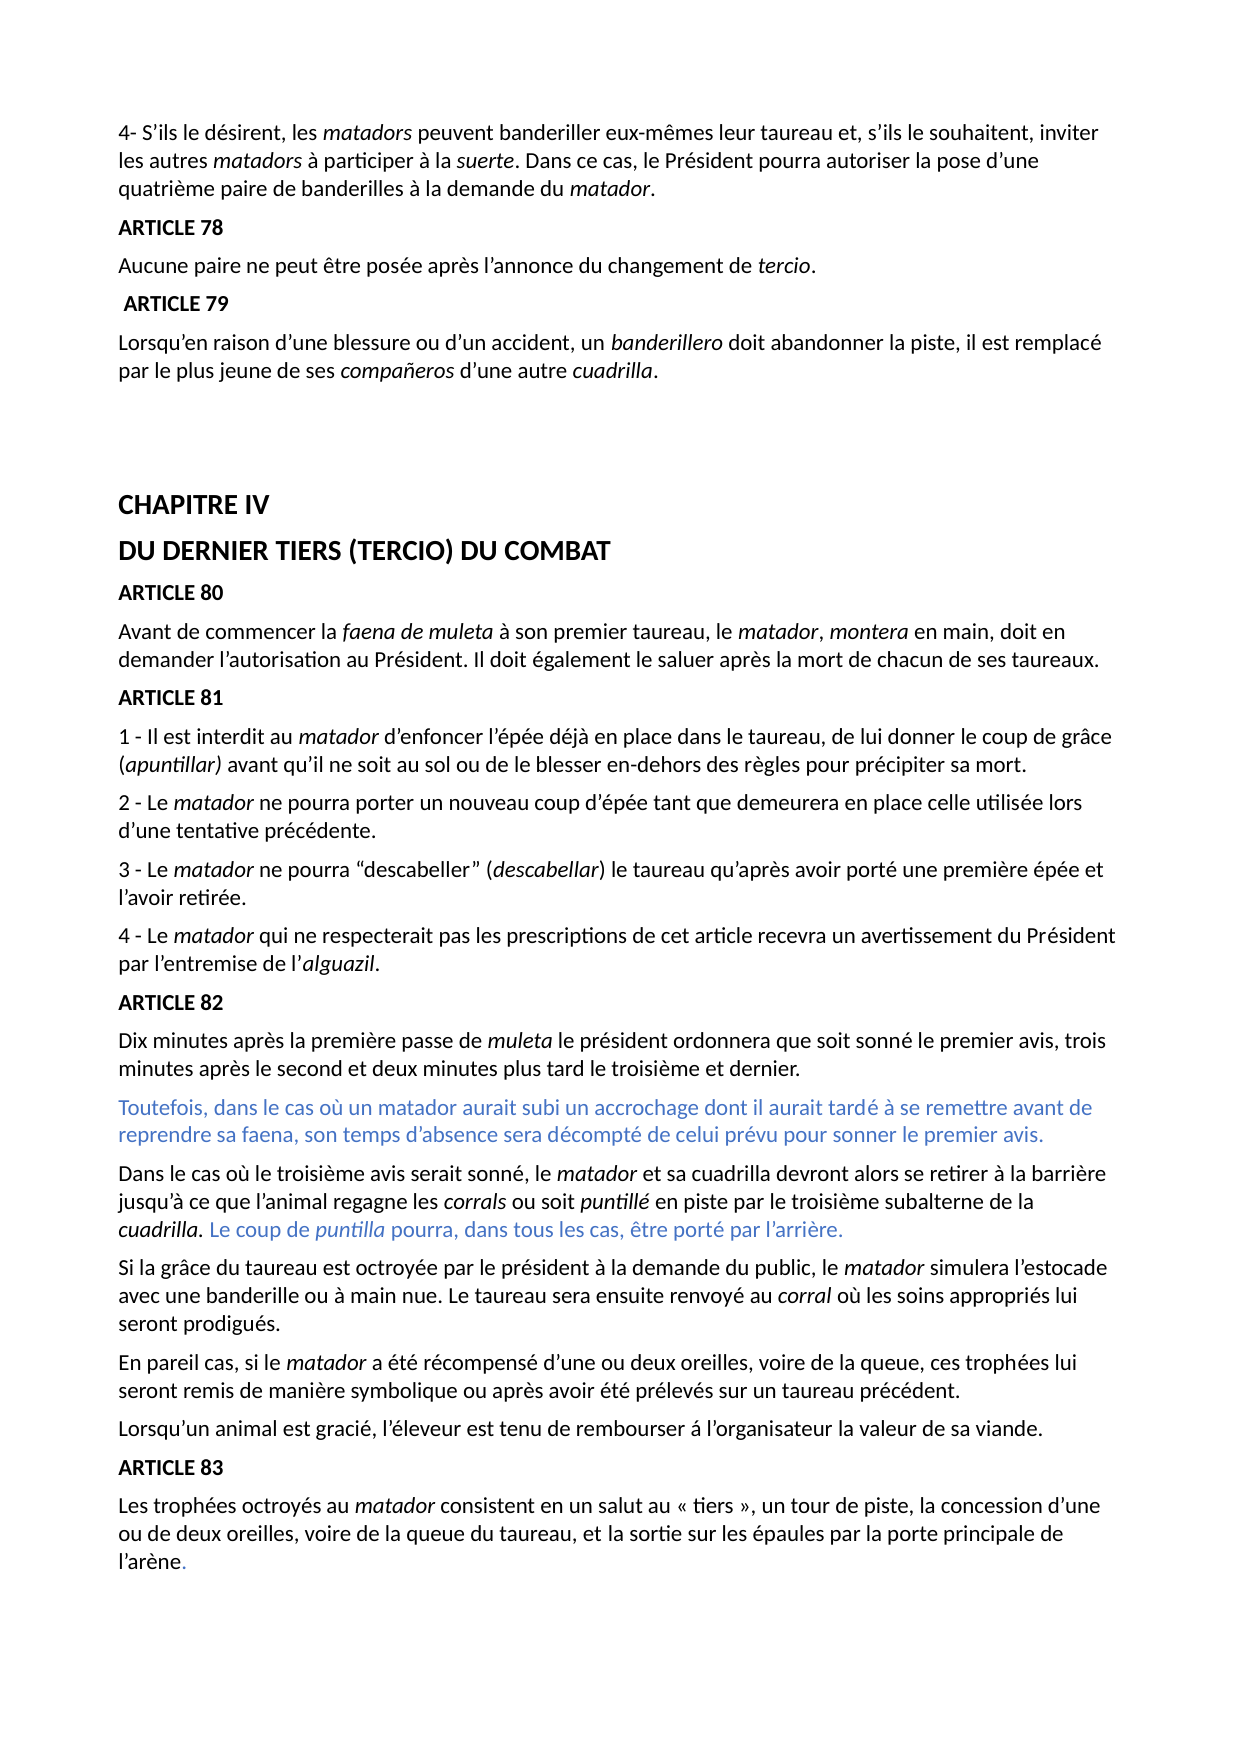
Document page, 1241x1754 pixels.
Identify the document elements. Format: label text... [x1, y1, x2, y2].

text ARTICLE 82 [118, 988, 1122, 1016]
text Dans le cas où le troisième avis serait sonné, le matador et sa cuadrilla devront alors se retirer à la barrière jusqu’à ce que l’animal regagne les corrals ou soit puntillé en piste par le troisième subalterne de la cuadrilla. Le coup de puntilla pourra, dans tous les cas, être porté par l’arrière. [118, 1159, 1122, 1243]
text Lorsqu’un animal est gracié, l’éleveur est tenu de rembourser á l’organisateur la valeur de sa viande. [118, 1414, 1122, 1442]
text CHAPITRE IV [118, 486, 1122, 522]
text Lorsqu’en raison d’une blessure ou d’un accident, un banderillero doit abandonner la piste, il est remplacé par le plus jeune de ses compañeros d’une autre cuadrilla. [118, 328, 1122, 384]
text ARTICLE 79 [118, 289, 1122, 317]
text 4- S’ils le désirent, les matadors peuvent banderiller eux-mêmes leur taureau et, s’ils le souhaitent, inviter les autres matadors à participer à la suerte. Dans ce cas, le Président pourra autoriser la pose d’une quatrième paire de banderilles à la demande du matador. [118, 118, 1122, 202]
text Toutefois, dans le cas où un matador aurait subi un accrochage dont il aurait tardé à se remettre avant de reprendre sa faena, son temps d’absence sera décompté de celui prévu pour sonner le premier avis. [118, 1093, 1122, 1149]
text 2 - Le matador ne pourra porter un nouveau coup d’épée tant que demeurera en place celle utilisée lors d’une tentative précédente. [118, 788, 1122, 844]
text ARTICLE 78 [118, 213, 1122, 241]
text Avant de commencer la faena de muleta à son premier taureau, le matador, montera en main, doit en demander l’autorisation au Président. Il doit également le saluer après la mort de chacun de ses taureaux. [118, 617, 1122, 673]
text Si la grâce du taureau est octroyée par le président à la demande du public, le matador simulera l’estocade avec une banderille ou à main nue. Le taureau sera ensuite renvoyé au corral où les soins appropriés lui seront prodigués. [118, 1253, 1122, 1338]
text Aucune paire ne peut être posée après l’annonce du changement de tercio. [118, 251, 1122, 279]
text ARTICLE 83 [118, 1453, 1122, 1481]
text DU DERNIER TIERS (TERCIO) DU COMBAT [118, 532, 1122, 568]
text ARTICLE 80 [118, 578, 1122, 607]
text Les trophées octroyés au matador consistent en un salut au « tiers », un tour de piste, la concession d’une ou de deux oreilles, voire de la queue du taureau, et la sortie sur les épaules par la porte principale de l’arène. [118, 1491, 1122, 1575]
text 1 - Il est interdit au matador d’enfoncer l’épée déjà en place dans le taureau, de lui donner le coup de grâce (apuntillar) avant qu’il ne soit au sol ou de le blesser en-dehors des règles pour précipiter sa mort. [118, 722, 1122, 778]
text En pareil cas, si le matador a été récompensé d’une ou deux oreilles, voire de la queue, ces trophées lui seront remis de manière symbolique ou après avoir été prélevés sur un taureau précédent. [118, 1348, 1122, 1404]
text 4 - Le matador qui ne respecterait pas les prescriptions de cet article recevra un avertissement du Président par l’entremise de l’alguazil. [118, 921, 1122, 977]
text Dix minutes après la première passe de muleta le président ordonnera que soit sonné le premier avis, trois minutes après le second et deux minutes plus tard le troisième et dernier. [118, 1026, 1122, 1082]
text ARTICLE 81 [118, 683, 1122, 711]
text 3 - Le matador ne pourra “descabeller” (descabellar) le taureau qu’après avoir porté une première épée et l’avoir retirée. [118, 855, 1122, 911]
